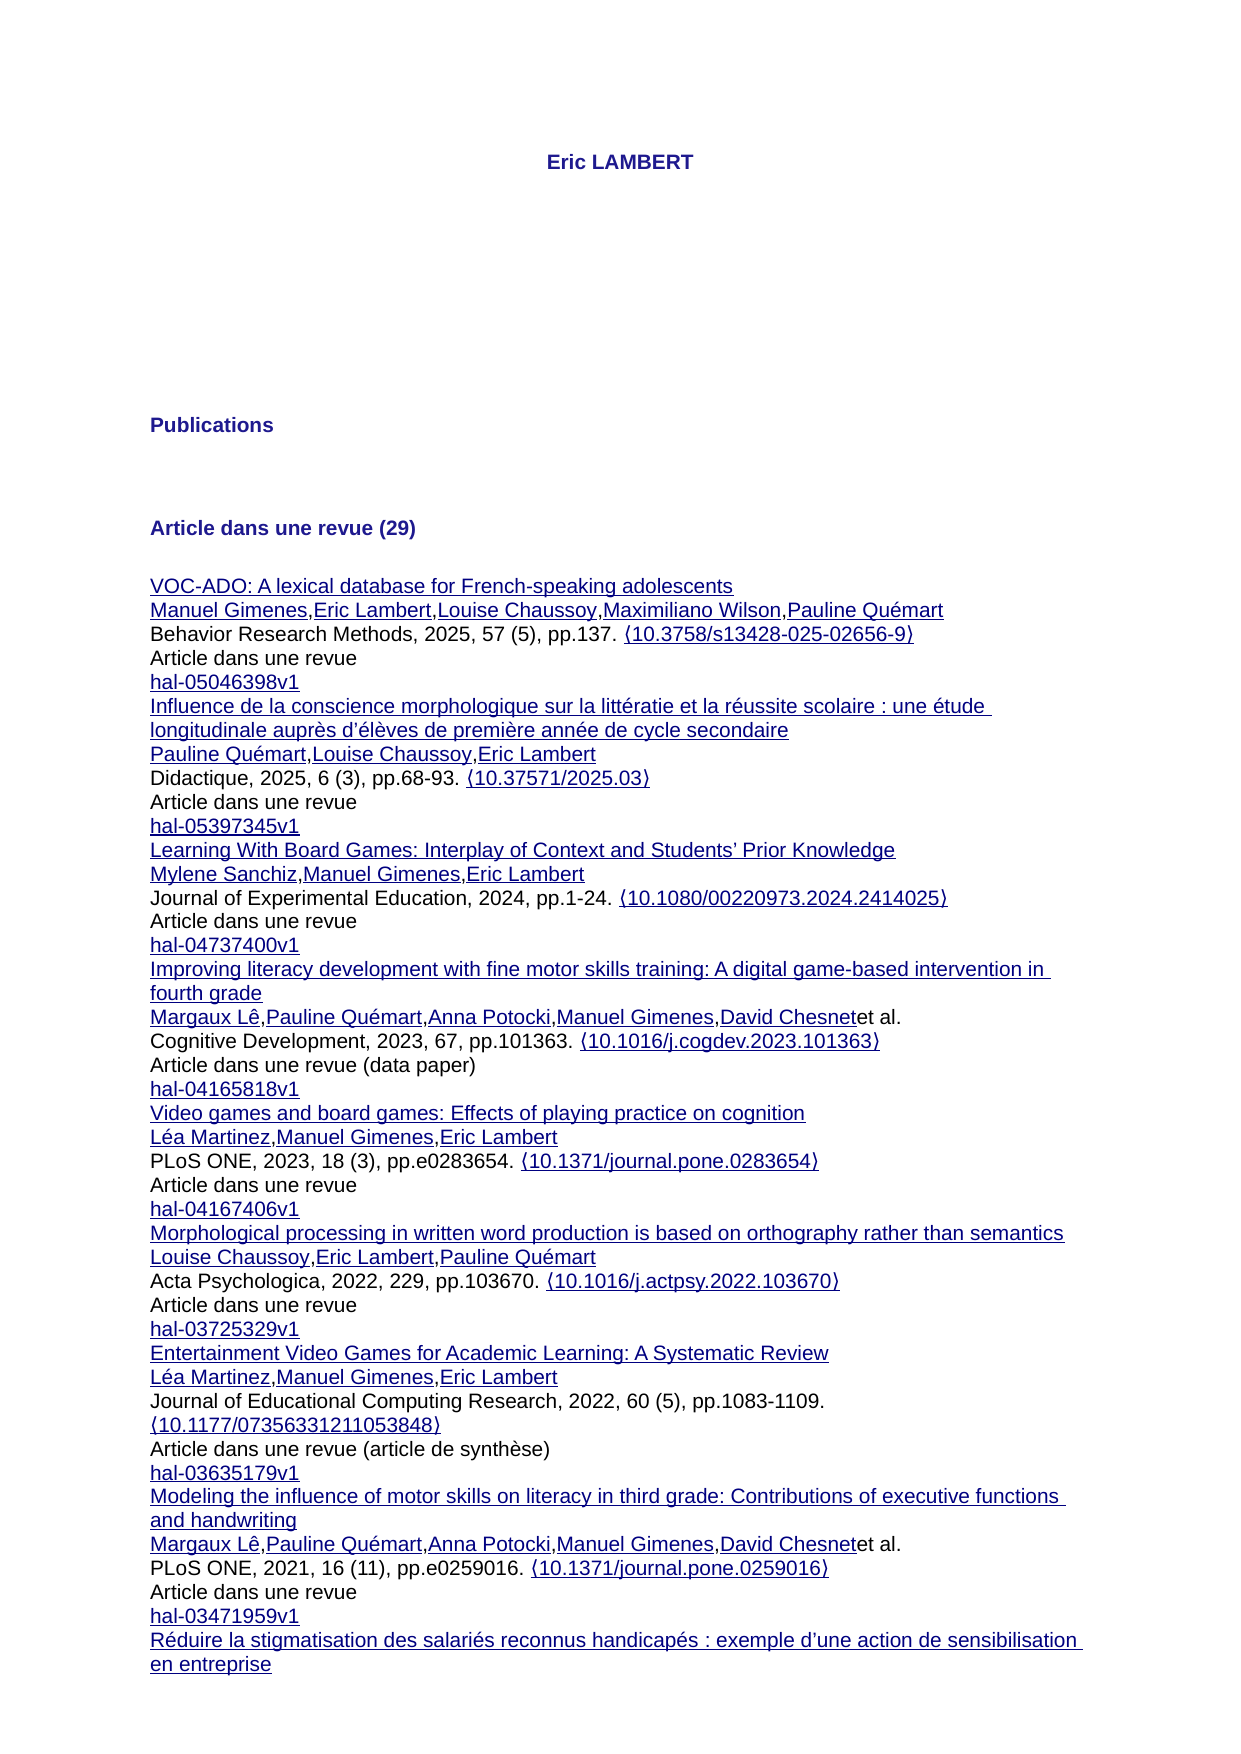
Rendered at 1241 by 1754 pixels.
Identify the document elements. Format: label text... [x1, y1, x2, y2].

table_cell Réduire la stigmatisation des salariés reconnus handicapés : exemple d’une action de sensibilisation en entreprise [150, 1628, 1090, 1676]
table_cell Learning With Board Games: Interplay of Context and Students’ Prior Knowledge Mylene Sanchiz,Manuel Gimenes,Eric Lambert Journal of Experimental Education, 2024, pp.1-24. ⟨10.1080/00220973.2024.2414025⟩ Article dans une revue hal-04737400v1 [150, 838, 1090, 957]
subtitle Article dans une revue (29) [150, 516, 1090, 539]
table_cell Modeling the influence of motor skills on literacy in third grade: Contributions of executive functions and handwriting Margaux Lê,Pauline Quémart,Anna Potocki,Manuel Gimenes,David Chesnetet al. PLoS ONE, 2021, 16 (11), pp.e0259016. ⟨10.1371/journal.pone.0259016⟩ Article dans une revue hal-03471959v1 [150, 1484, 1090, 1628]
subtitle Eric LAMBERT [150, 150, 1090, 174]
table_cell Video games and board games: Effects of playing practice on cognition Léa Martinez,Manuel Gimenes,Eric Lambert PLoS ONE, 2023, 18 (3), pp.e0283654. ⟨10.1371/journal.pone.0283654⟩ Article dans une revue hal-04167406v1 [150, 1101, 1090, 1221]
table_cell Improving literacy development with fine motor skills training: A digital game-based intervention in fourth grade Margaux Lê,Pauline Quémart,Anna Potocki,Manuel Gimenes,David Chesnetet al. Cognitive Development, 2023, 67, pp.101363. ⟨10.1016/j.cogdev.2023.101363⟩ Article dans une revue (data paper) hal-04165818v1 [150, 957, 1090, 1101]
table_cell Morphological processing in written word production is based on orthography rather than semantics Louise Chaussoy,Eric Lambert,Pauline Quémart Acta Psychologica, 2022, 229, pp.103670. ⟨10.1016/j.actpsy.2022.103670⟩ Article dans une revue hal-03725329v1 [150, 1221, 1090, 1341]
table_header VOC-ADO: A lexical database for French-speaking adolescents Manuel Gimenes,Eric Lambert,Louise Chaussoy,Maximiliano Wilson,Pauline Quémart Behavior Research Methods, 2025, 57 (5), pp.137. ⟨10.3758/s13428-025-02656-9⟩ Article dans une revue hal-05046398v1 [150, 574, 1090, 694]
subtitle Publications [150, 412, 1090, 436]
table_cell Entertainment Video Games for Academic Learning: A Systematic Review Léa Martinez,Manuel Gimenes,Eric Lambert Journal of Educational Computing Research, 2022, 60 (5), pp.1083-1109. ⟨10.1177/07356331211053848⟩ Article dans une revue (article de synthèse) hal-03635179v1 [150, 1341, 1090, 1484]
table_cell Influence de la conscience morphologique sur la littératie et la réussite scolaire : une étude longitudinale auprès d’élèves de première année de cycle secondaire Pauline Quémart,Louise Chaussoy,Eric Lambert Didactique, 2025, 6 (3), pp.68-93. ⟨10.37571/2025.03⟩ Article dans une revue hal-05397345v1 [150, 694, 1090, 837]
